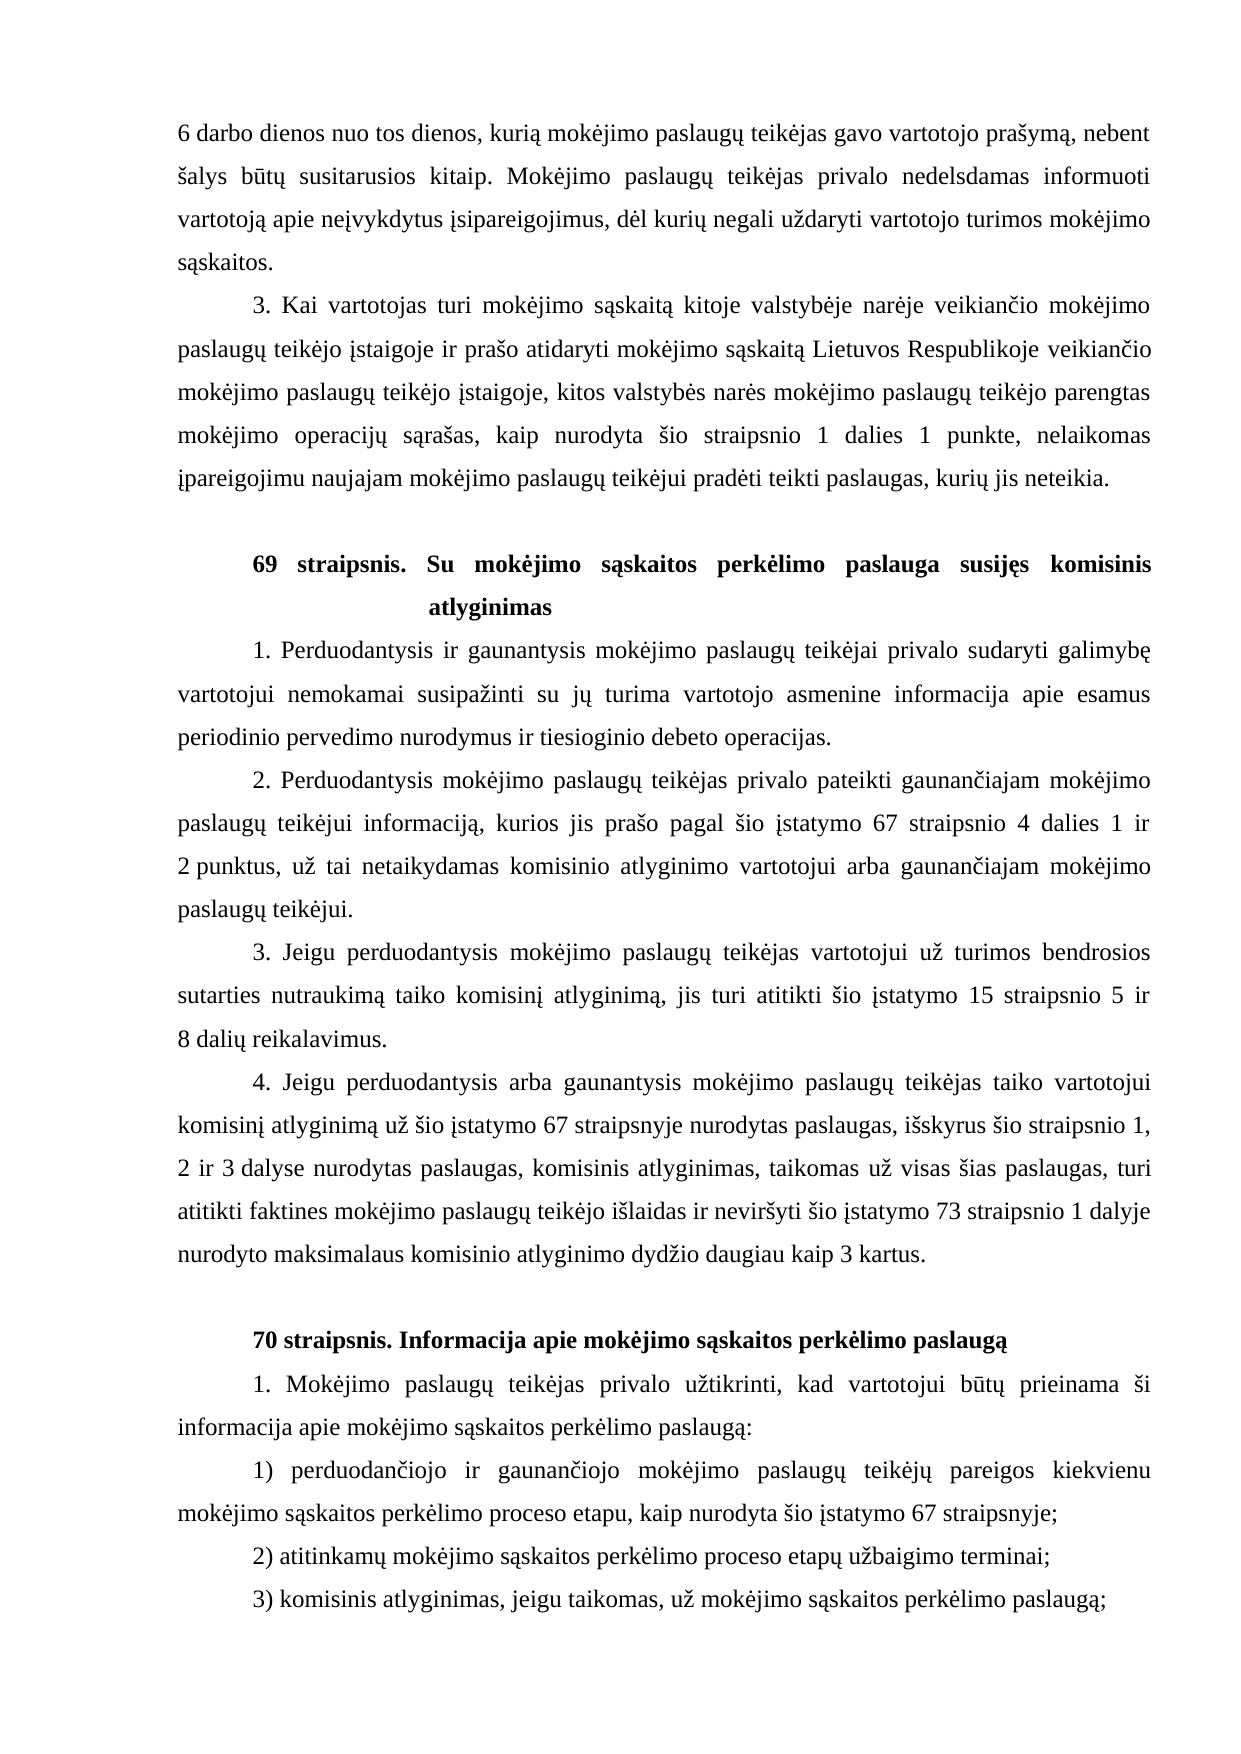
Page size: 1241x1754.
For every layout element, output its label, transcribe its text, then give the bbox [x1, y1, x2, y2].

text 2) atitinkamų mokėjimo sąskaitos perkėlimo proceso etapų užbaigimo terminai; [177, 1541, 1152, 1570]
text 1) perduodančiojo ir gaunančiojo mokėjimo paslaugų teikėjų pareigos kiekvienu mokėjimo sąskaitos perkėlimo proceso etapu, kaip nurodyta šio įstatymo 67 straipsnyje; [177, 1455, 1152, 1527]
text 4. Jeigu perduodantysis arba gaunantysis mokėjimo paslaugų teikėjas taiko vartotojui komisinį atlyginimą už šio įstatymo 67 straipsnyje nurodytas paslaugas, išskyrus šio straipsnio 1, 2 ir 3 dalyse nurodytas paslaugas, komisinis atlyginimas, taikomas už visas šias paslaugas, turi atitikti faktines mokėjimo paslaugų teikėjo išlaidas ir neviršyti šio įstatymo 73 straipsnio 1 dalyje nurodyto maksimalaus komisinio atlyginimo dydžio daugiau kaip 3 kartus. [177, 1067, 1152, 1268]
text 70 straipsnis. Informacija apie mokėjimo sąskaitos perkėlimo paslaugą [177, 1326, 1152, 1354]
text 1. Mokėjimo paslaugų teikėjas privalo užtikrinti, kad vartotojui būtų prieinama ši informacija apie mokėjimo sąskaitos perkėlimo paslaugą: [177, 1369, 1152, 1441]
text 3. Kai vartotojas turi mokėjimo sąskaitą kitoje valstybėje narėje veikiančio mokėjimo paslaugų teikėjo įstaigoje ir prašo atidaryti mokėjimo sąskaitą Lietuvos Respublikoje veikiančio mokėjimo paslaugų teikėjo įstaigoje, kitos valstybės narės mokėjimo paslaugų teikėjo parengtas mokėjimo operacijų sąrašas, kaip nurodyta šio straipsnio 1 dalies 1 punkte, nelaikomas įpareigojimu naujajam mokėjimo paslaugų teikėjui pradėti teikti paslaugas, kurių jis neteikia. [177, 291, 1152, 492]
text 3) komisinis atlyginimas, jeigu taikomas, už mokėjimo sąskaitos perkėlimo paslaugą; [177, 1584, 1152, 1613]
text 6 darbo dienos nuo tos dienos, kurią mokėjimo paslaugų teikėjas gavo vartotojo prašymą, nebent šalys būtų susitarusios kitaip. Mokėjimo paslaugų teikėjas privalo nedelsdamas informuoti vartotoją apie neįvykdytus įsipareigojimus, dėl kurių negali uždaryti vartotojo turimos mokėjimo sąskaitos. [177, 118, 1152, 276]
text 1. Perduodantysis ir gaunantysis mokėjimo paslaugų teikėjai privalo sudaryti galimybę vartotojui nemokamai susipažinti su jų turima vartotojo asmenine informacija apie esamus periodinio pervedimo nurodymus ir tiesioginio debeto operacijas. [177, 636, 1152, 751]
text 2. Perduodantysis mokėjimo paslaugų teikėjas privalo pateikti gaunančiajam mokėjimo paslaugų teikėjui informaciją, kurios jis prašo pagal šio įstatymo 67 straipsnio 4 dalies 1 ir 2 punktus, už tai netaikydamas komisinio atlyginimo vartotojui arba gaunančiajam mokėjimo paslaugų teikėjui. [177, 765, 1152, 923]
text 3. Jeigu perduodantysis mokėjimo paslaugų teikėjas vartotojui už turimos bendrosios sutarties nutraukimą taiko komisinį atlyginimą, jis turi atitikti šio įstatymo 15 straipsnio 5 ir 8 dalių reikalavimus. [177, 937, 1152, 1052]
text 69 straipsnis. Su mokėjimo sąskaitos perkėlimo paslauga susijęs komisinis atlyginimas [252, 549, 1152, 621]
